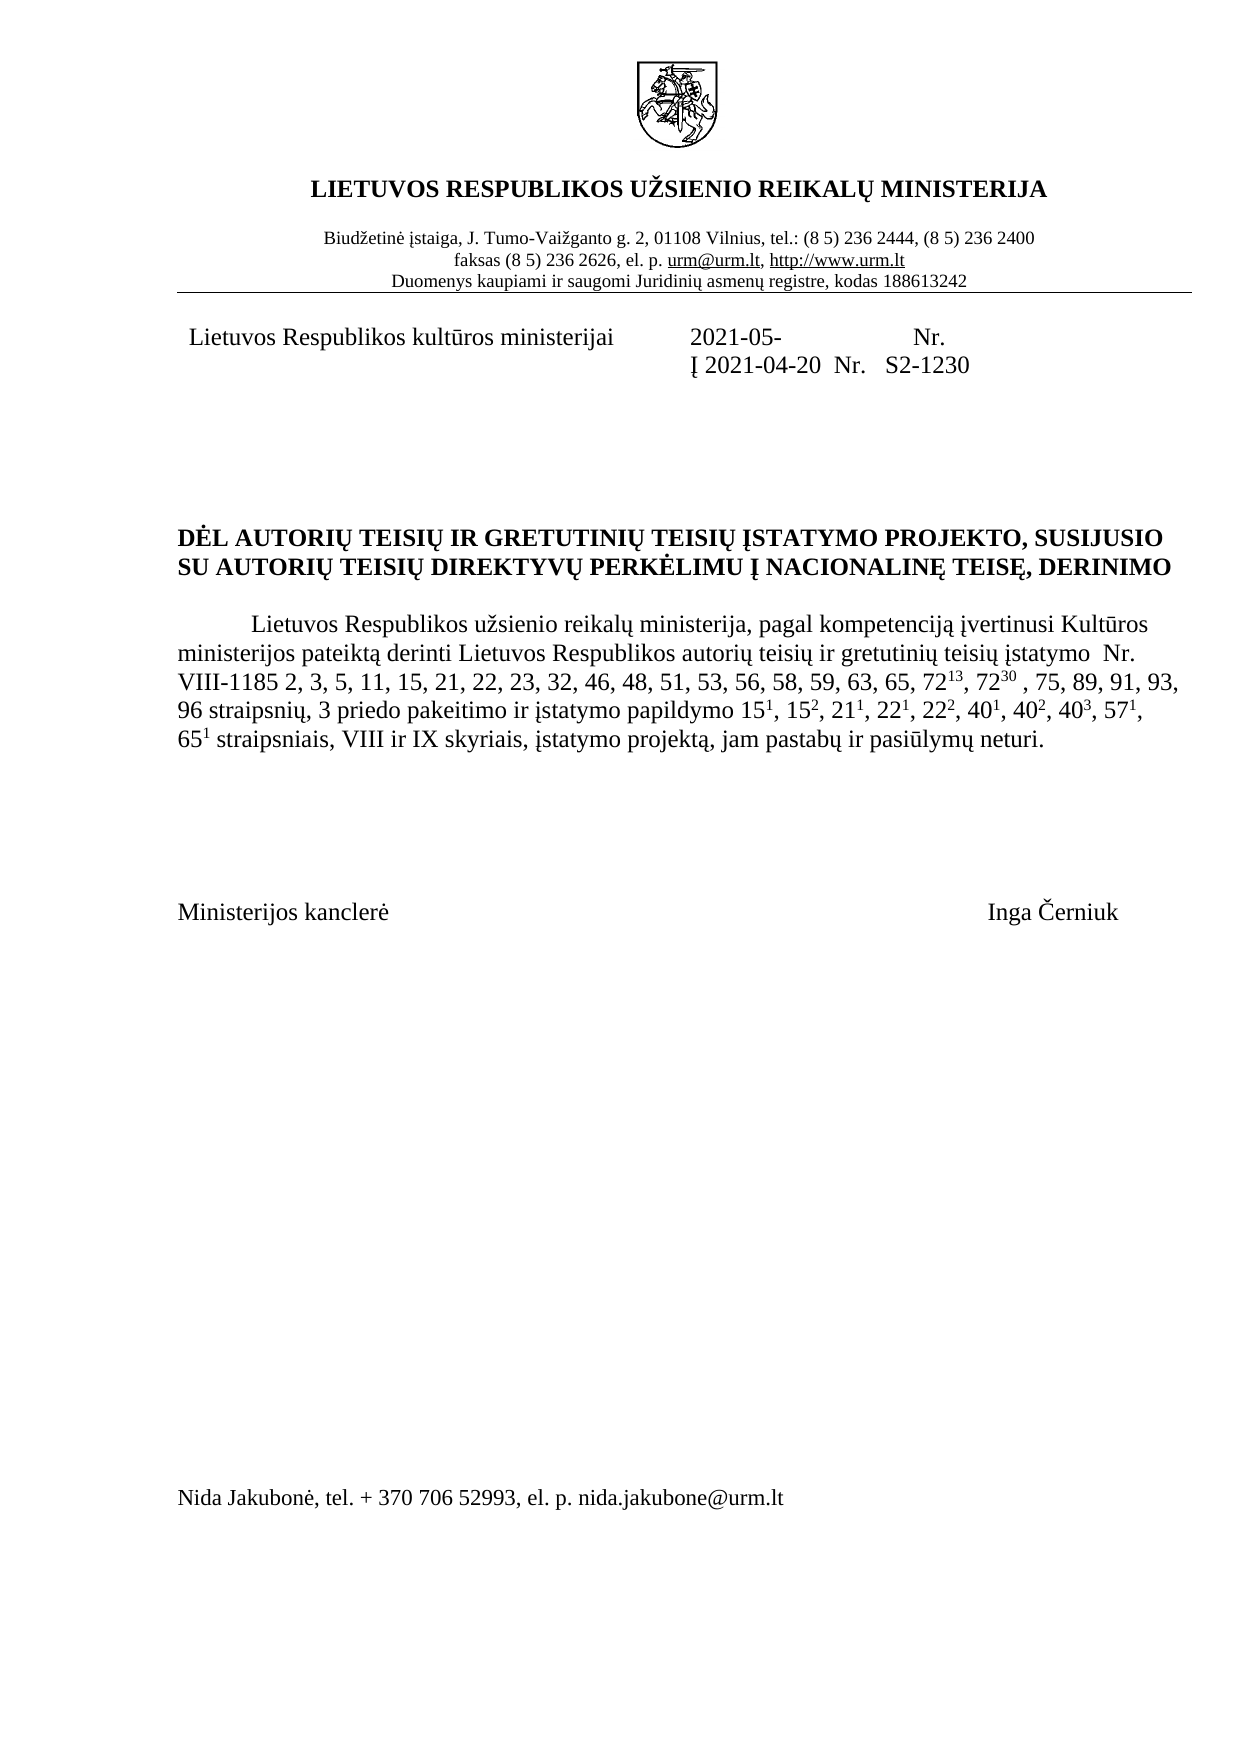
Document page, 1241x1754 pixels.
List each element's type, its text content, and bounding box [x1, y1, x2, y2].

text Biudžetinė įstaiga, J. Tumo-Vaižganto g. 2, 01108 Vilnius, tel.: (8 5) 236 2444, (8 5) 236 2400 [177, 227, 1181, 249]
text Duomenys kaupiami ir saugomi Juridinių asmenų registre, kodas 188613242 [177, 270, 1181, 292]
text Lietuvos Respublikos užsienio reikalų ministerija, pagal kompetenciją įvertinusi Kultūros ministerijos pateiktą derinti Lietuvos Respublikos autorių teisių ir gretutinių teisių įstatymo Nr. VIII-1185 2, 3, 5, 11, 15, 21, 22, 23, 32, 46, 48, 51, 53, 56, 58, 59, 63, 65, 7213, 7230 , 75, 89, 91, 93, 96 straipsnių, 3 priedo pakeitimo ir įstatymo papildymo 151, 152, 211, 221, 222, 401, 402, 403, 571, 651 straipsniais, VIII ir IX skyriais, įstatymo projektą, jam pastabų ir pasiūlymų neturi. [177, 609, 1181, 753]
text DĖL AUTORIŲ TEISIŲ IR GRETUTINIŲ TEISIŲ ĮSTATYMO PROJEKTO, SUSIJUSIO SU AUTORIŲ TEISIŲ DIREKTYVŲ PERKĖLIMU Į NACIONALINĘ TEISĘ, DERINIMO [177, 523, 1181, 580]
text Nida Jakubonė, tel. + 370 706 52993, el. p. nida.jakubone@urm.lt [177, 1484, 1181, 1510]
table_header Lietuvos Respublikos kultūros ministerijai [177, 322, 679, 379]
text LIETUVOS RESPUBLIKOS UŽSIENIO REIKALŲ MINISTERIJA [177, 174, 1181, 203]
table_header 2021-05- Nr. Į 2021-04-20 Nr. S2-1230 [679, 322, 1180, 379]
text faksas (8 5) 236 2626, el. p. urm@urm.lt, http://www.urm.lt [177, 249, 1181, 270]
text Ministerijos kanclerė Inga Černiuk [177, 897, 1181, 925]
table_header [177, 293, 1192, 322]
